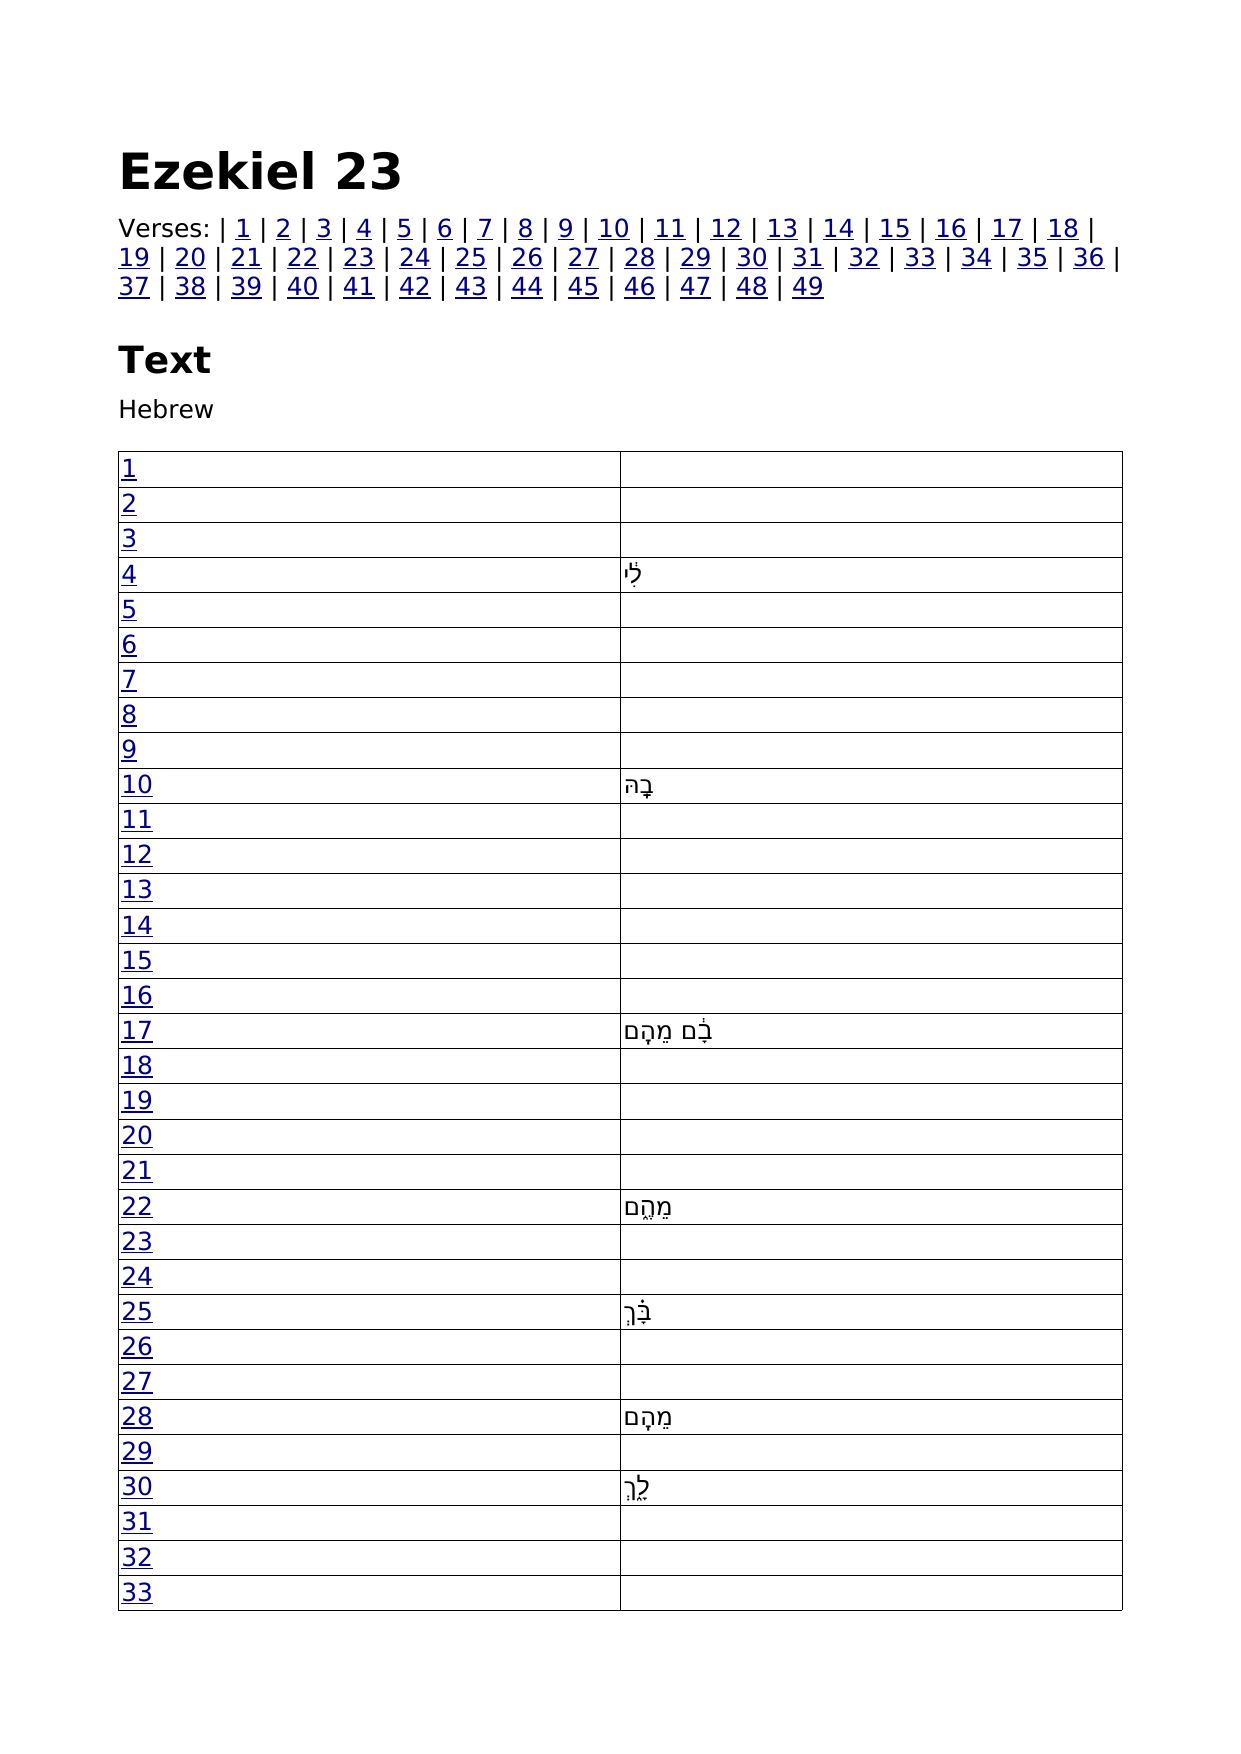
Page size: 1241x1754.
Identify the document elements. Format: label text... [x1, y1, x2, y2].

table_cell [621, 1155, 1122, 1189]
subtitle Text [118, 339, 1122, 382]
table_cell [621, 804, 1122, 838]
table_cell 8 [119, 698, 620, 732]
table_cell 6 [119, 628, 620, 662]
table_cell 18 [119, 1049, 620, 1083]
table_cell בָּ֗ךְ [621, 1295, 1122, 1329]
table_cell 15 [119, 944, 620, 978]
table_cell 2 [119, 488, 620, 522]
table_cell [621, 979, 1122, 1013]
table_cell 5 [119, 593, 620, 627]
text Verses: | 1 | 2 | 3 | 4 | 5 | 6 | 7 | 8 | 9 | 10 | 11 | 12 | 13 | 14 | 15 | 16 | 17 | 18 | 19 | 20 | 21 | 22 | 23 | 24 | 25 | 26 | 27 | 28 | 29 | 30 | 31 | 32 | 33 | 34 | 35 | 36 | 37 | 38 | 39 | 40 | 41 | 42 | 43 | 44 | 45 | 46 | 47 | 48 | 49 [118, 214, 1122, 301]
table_cell [621, 1541, 1122, 1575]
table_cell [621, 1049, 1122, 1083]
table_cell 24 [119, 1260, 620, 1294]
table_cell [621, 1435, 1122, 1469]
text Hebrew [118, 395, 1122, 424]
table_cell 3 [119, 523, 620, 557]
table_cell לָ֑ךְ [621, 1471, 1122, 1504]
table_cell 10 [119, 769, 620, 802]
table_cell 28 [119, 1400, 620, 1434]
table_cell [621, 1365, 1122, 1399]
subtitle Ezekiel 23 [118, 143, 1122, 201]
table_cell [621, 698, 1122, 732]
table_cell [621, 909, 1122, 943]
table_cell 25 [119, 1295, 620, 1329]
table_cell [621, 593, 1122, 627]
table_header [621, 452, 1122, 487]
table_cell 23 [119, 1225, 620, 1259]
table_cell 11 [119, 804, 620, 838]
table_header 1 [119, 452, 620, 487]
table_cell [621, 839, 1122, 873]
table_cell 33 [119, 1576, 620, 1610]
table_cell 22 [119, 1190, 620, 1224]
table_cell 12 [119, 839, 620, 873]
table_cell מֵהֶ֑ם [621, 1190, 1122, 1224]
table_cell בָ֔ם מֵהֶֽם [621, 1014, 1122, 1048]
table_cell [621, 1120, 1122, 1153]
table_cell לִ֔י [621, 558, 1122, 592]
table_cell [621, 944, 1122, 978]
table_cell [621, 1506, 1122, 1540]
table_cell 13 [119, 874, 620, 908]
table_cell [621, 1084, 1122, 1118]
table_cell [621, 1576, 1122, 1610]
table_cell 31 [119, 1506, 620, 1540]
table_cell [621, 1260, 1122, 1294]
table_cell 17 [119, 1014, 620, 1048]
table_cell 29 [119, 1435, 620, 1469]
table_cell בָֽהּ [621, 769, 1122, 802]
table_cell 4 [119, 558, 620, 592]
table_cell 32 [119, 1541, 620, 1575]
table_cell [621, 488, 1122, 522]
table_cell [621, 874, 1122, 908]
table_cell מֵהֶֽם [621, 1400, 1122, 1434]
table_cell [621, 1225, 1122, 1259]
table_cell 16 [119, 979, 620, 1013]
table_cell [621, 523, 1122, 557]
table_cell [621, 628, 1122, 662]
table_cell 14 [119, 909, 620, 943]
table_cell 30 [119, 1471, 620, 1504]
table_cell 9 [119, 733, 620, 767]
table_cell 19 [119, 1084, 620, 1118]
table_cell 7 [119, 663, 620, 697]
table_cell 21 [119, 1155, 620, 1189]
table_cell [621, 733, 1122, 767]
table_cell [621, 663, 1122, 697]
table_cell 20 [119, 1120, 620, 1153]
table_cell [621, 1330, 1122, 1364]
table_cell 26 [119, 1330, 620, 1364]
table_cell 27 [119, 1365, 620, 1399]
